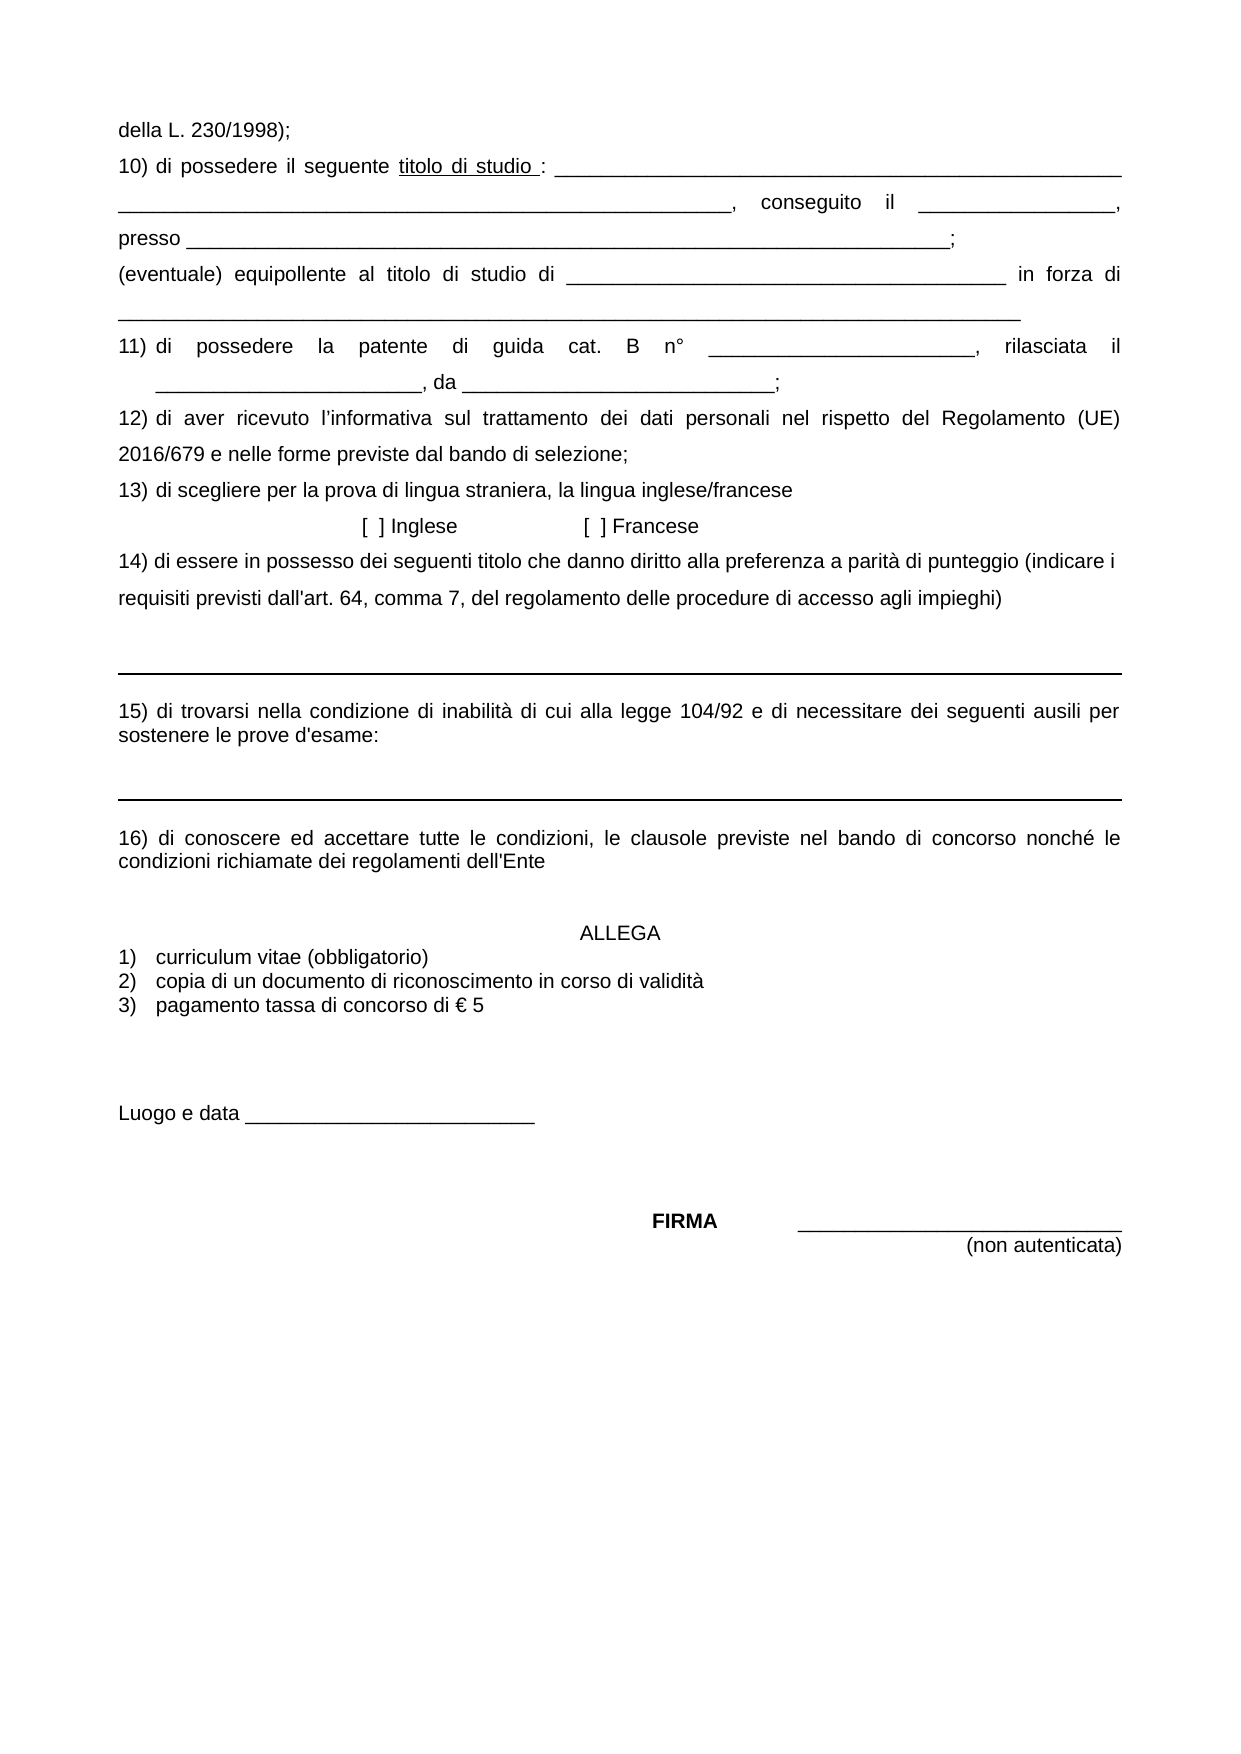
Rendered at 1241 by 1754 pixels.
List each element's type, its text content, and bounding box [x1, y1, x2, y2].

text 15) di trovarsi nella condizione di inabilità di cui alla legge 104/92 e di necessitare dei seguenti ausili per sostenere le prove d'esame: [118, 699, 1122, 747]
text 16) di conoscere ed accettare tutte le condizioni, le clausole previste nel bando di concorso nonché le condizioni richiamate dei regolamenti dell'Ente [118, 825, 1122, 873]
text Luogo e data _________________________ [118, 1101, 1122, 1125]
text ALLEGA [118, 921, 1122, 945]
list copia di un documento di riconoscimento in corso di validità [118, 969, 1122, 993]
text FIRMA ____________________________ [118, 1209, 1122, 1233]
text (eventuale) equipollente al titolo di studio di ______________________________________ in forza di ______________________________________________________________________________ [118, 262, 1122, 322]
list di scegliere per la prova di lingua straniera, la lingua inglese/francese [118, 477, 1122, 501]
text [ ] Inglese [ ] Francese [118, 513, 1122, 537]
list di possedere la patente di guida cat. B n° _______________________, rilasciata il _______________________, da ___________________________; [118, 334, 1122, 394]
list pagamento tassa di concorso di € 5 [118, 993, 1122, 1017]
list di aver ricevuto l’informativa sul trattamento dei dati personali nel rispetto del Regolamento (UE) 2016/679 e nelle forme previste dal bando di selezione; [118, 406, 1122, 466]
list curriculum vitae (obbligatorio) [118, 945, 1122, 969]
text 14) di essere in possesso dei seguenti titolo che danno diritto alla preferenza a parità di punteggio (indicare i requisiti previsti dall'art. 64, comma 7, del regolamento delle procedure di accesso agli impieghi) [118, 549, 1122, 609]
text (non autenticata) [118, 1233, 1122, 1257]
list di possedere il seguente titolo di studio : _________________________________________________ _____________________________________________________, conseguito il _________________, presso __________________________________________________________________; [118, 154, 1122, 250]
list della L. 230/1998); [118, 118, 1122, 142]
